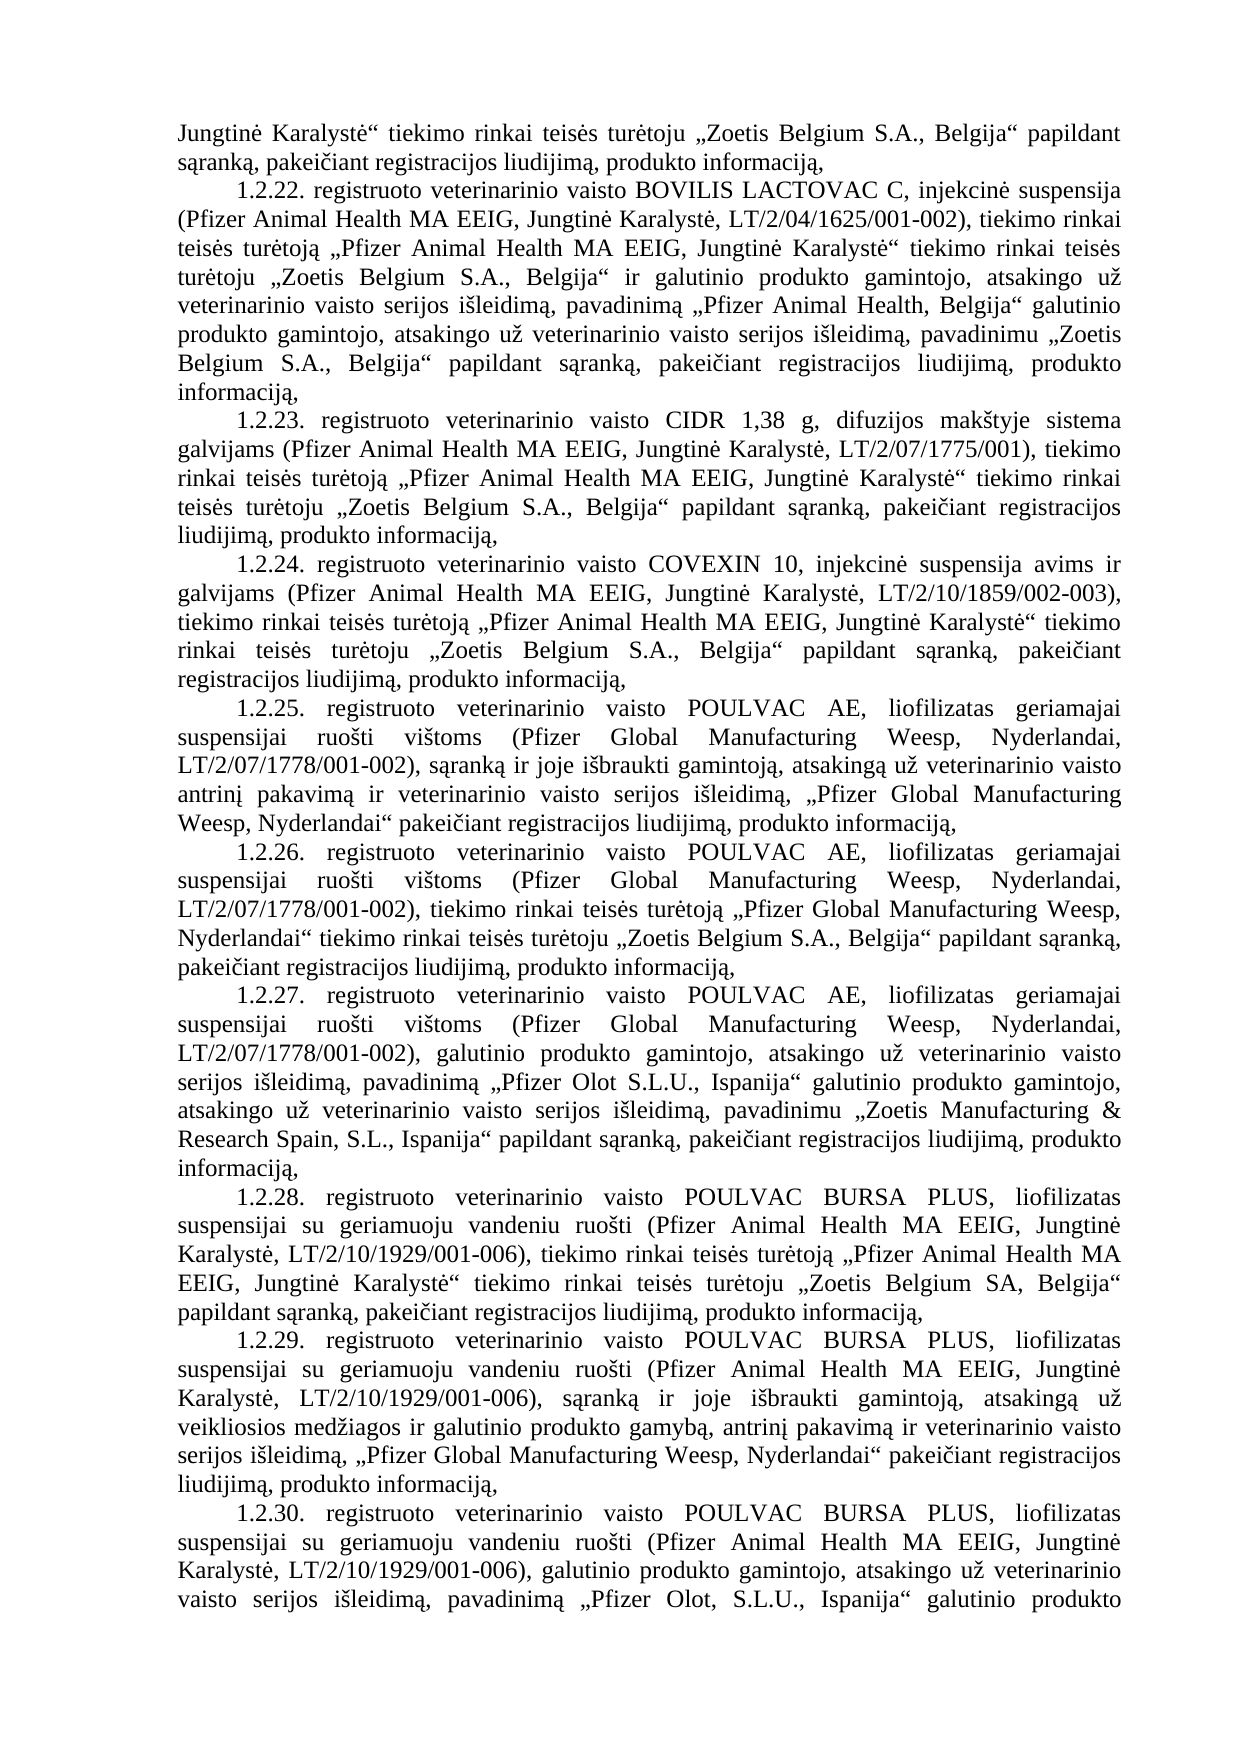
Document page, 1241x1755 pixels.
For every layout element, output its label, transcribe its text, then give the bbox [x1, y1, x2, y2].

text 1.2.26. registruoto veterinarinio vaisto POULVAC AE, liofilizatas geriamajai suspensijai ruošti vištoms (Pfizer Global Manufacturing Weesp, Nyderlandai, LT/2/07/1778/001-002), tiekimo rinkai teisės turėtoją „Pfizer Global Manufacturing Weesp, Nyderlandai“ tiekimo rinkai teisės turėtoju „Zoetis Belgium S.A., Belgija“ papildant sąranką, pakeičiant registracijos liudijimą, produkto informaciją, [177, 837, 1122, 981]
text Jungtinė Karalystė“ tiekimo rinkai teisės turėtoju „Zoetis Belgium S.A., Belgija“ papildant sąranką, pakeičiant registracijos liudijimą, produkto informaciją, [177, 118, 1122, 176]
text 1.2.28. registruoto veterinarinio vaisto POULVAC BURSA PLUS, liofilizatas suspensijai su geriamuoju vandeniu ruošti (Pfizer Animal Health MA EEIG, Jungtinė Karalystė, LT/2/10/1929/001-006), tiekimo rinkai teisės turėtoją „Pfizer Animal Health MA EEIG, Jungtinė Karalystė“ tiekimo rinkai teisės turėtoju „Zoetis Belgium SA, Belgija“ papildant sąranką, pakeičiant registracijos liudijimą, produkto informaciją, [177, 1182, 1122, 1326]
text 1.2.27. registruoto veterinarinio vaisto POULVAC AE, liofilizatas geriamajai suspensijai ruošti vištoms (Pfizer Global Manufacturing Weesp, Nyderlandai, LT/2/07/1778/001-002), galutinio produkto gamintojo, atsakingo už veterinarinio vaisto serijos išleidimą, pavadinimą „Pfizer Olot S.L.U., Ispanija“ galutinio produkto gamintojo, atsakingo už veterinarinio vaisto serijos išleidimą, pavadinimu „Zoetis Manufacturing & Research Spain, S.L., Ispanija“ papildant sąranką, pakeičiant registracijos liudijimą, produkto informaciją, [177, 981, 1122, 1182]
text 1.2.23. registruoto veterinarinio vaisto CIDR 1,38 g, difuzijos makštyje sistema galvijams (Pfizer Animal Health MA EEIG, Jungtinė Karalystė, LT/2/07/1775/001), tiekimo rinkai teisės turėtoją „Pfizer Animal Health MA EEIG, Jungtinė Karalystė“ tiekimo rinkai teisės turėtoju „Zoetis Belgium S.A., Belgija“ papildant sąranką, pakeičiant registracijos liudijimą, produkto informaciją, [177, 406, 1122, 549]
text 1.2.29. registruoto veterinarinio vaisto POULVAC BURSA PLUS, liofilizatas suspensijai su geriamuoju vandeniu ruošti (Pfizer Animal Health MA EEIG, Jungtinė Karalystė, LT/2/10/1929/001-006), sąranką ir joje išbraukti gamintoją, atsakingą už veikliosios medžiagos ir galutinio produkto gamybą, antrinį pakavimą ir veterinarinio vaisto serijos išleidimą, „Pfizer Global Manufacturing Weesp, Nyderlandai“ pakeičiant registracijos liudijimą, produkto informaciją, [177, 1326, 1122, 1498]
text 1.2.25. registruoto veterinarinio vaisto POULVAC AE, liofilizatas geriamajai suspensijai ruošti vištoms (Pfizer Global Manufacturing Weesp, Nyderlandai, LT/2/07/1778/001-002), sąranką ir joje išbraukti gamintoją, atsakingą už veterinarinio vaisto antrinį pakavimą ir veterinarinio vaisto serijos išleidimą, „Pfizer Global Manufacturing Weesp, Nyderlandai“ pakeičiant registracijos liudijimą, produkto informaciją, [177, 693, 1122, 837]
text 1.2.24. registruoto veterinarinio vaisto COVEXIN 10, injekcinė suspensija avims ir galvijams (Pfizer Animal Health MA EEIG, Jungtinė Karalystė, LT/2/10/1859/002-003), tiekimo rinkai teisės turėtoją „Pfizer Animal Health MA EEIG, Jungtinė Karalystė“ tiekimo rinkai teisės turėtoju „Zoetis Belgium S.A., Belgija“ papildant sąranką, pakeičiant registracijos liudijimą, produkto informaciją, [177, 549, 1122, 693]
text 1.2.30. registruoto veterinarinio vaisto POULVAC BURSA PLUS, liofilizatas suspensijai su geriamuoju vandeniu ruošti (Pfizer Animal Health MA EEIG, Jungtinė Karalystė, LT/2/10/1929/001-006), galutinio produkto gamintojo, atsakingo už veterinarinio vaisto serijos išleidimą, pavadinimą „Pfizer Olot, S.L.U., Ispanija“ galutinio produkto [177, 1498, 1122, 1613]
text 1.2.22. registruoto veterinarinio vaisto BOVILIS LACTOVAC C, injekcinė suspensija (Pfizer Animal Health MA EEIG, Jungtinė Karalystė, LT/2/04/1625/001-002), tiekimo rinkai teisės turėtoją „Pfizer Animal Health MA EEIG, Jungtinė Karalystė“ tiekimo rinkai teisės turėtoju „Zoetis Belgium S.A., Belgija“ ir galutinio produkto gamintojo, atsakingo už veterinarinio vaisto serijos išleidimą, pavadinimą „Pfizer Animal Health, Belgija“ galutinio produkto gamintojo, atsakingo už veterinarinio vaisto serijos išleidimą, pavadinimu „Zoetis Belgium S.A., Belgija“ papildant sąranką, pakeičiant registracijos liudijimą, produkto informaciją, [177, 176, 1122, 406]
